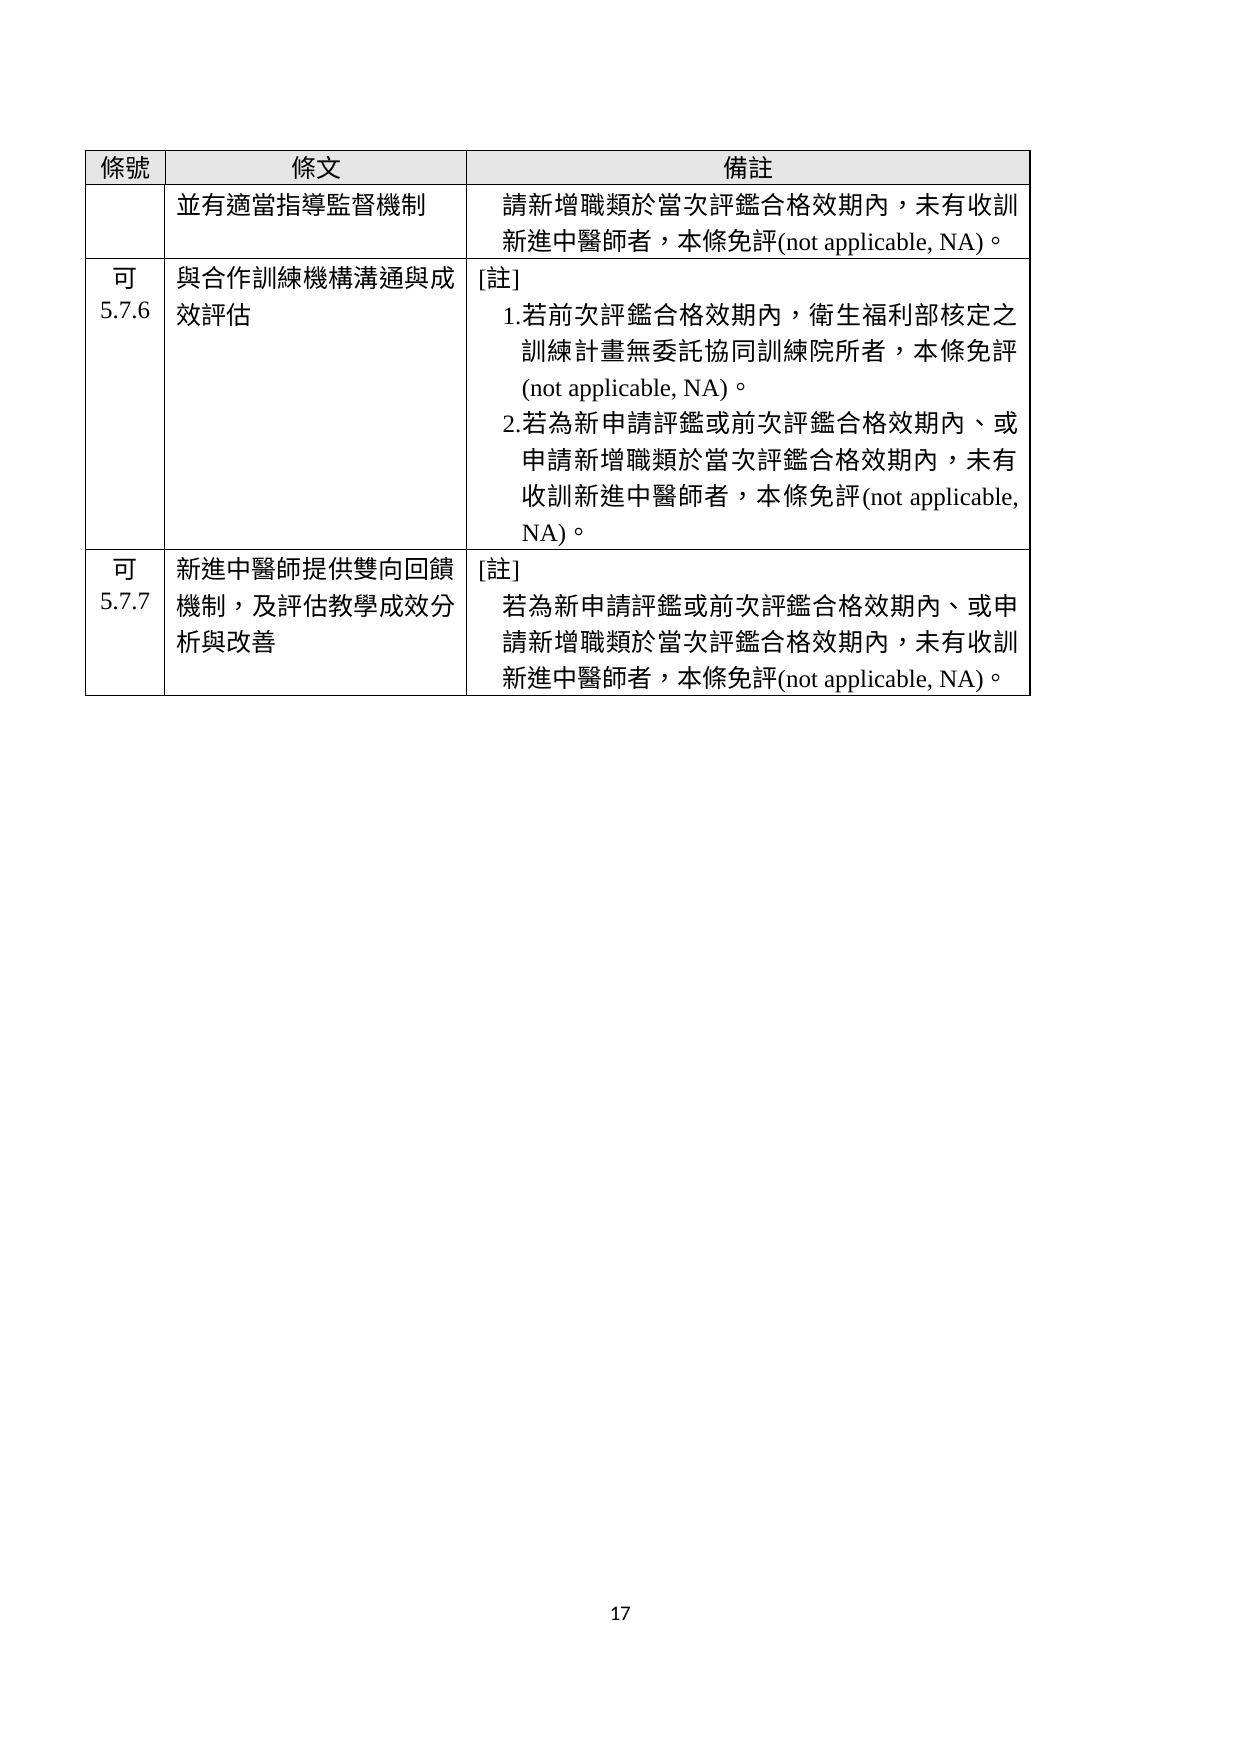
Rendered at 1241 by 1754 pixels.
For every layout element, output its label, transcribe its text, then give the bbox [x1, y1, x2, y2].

table_cell 可 5.7.6 [86, 259, 164, 549]
table_header 條文 [166, 151, 466, 184]
table_header 備註 [467, 151, 1029, 184]
table_cell [86, 185, 164, 258]
table_cell 可 5.7.7 [86, 550, 164, 695]
table_cell [註] 1.若前次評鑑合格效期內，衛生福利部核定之訓練計畫無委託協同訓練院所者，本條免評(not applicable, NA)。 2.若為新申請評鑑或前次評鑑合格效期內、或申請新增職類於當次評鑑合格效期內，未有收訓新進中醫師者，本條免評(not applicable, NA)。 [467, 259, 1029, 549]
table_header 條號 [86, 151, 165, 184]
table_cell 並有適當指導監督機制 [165, 185, 466, 258]
table_cell 與合作訓練機構溝通與成效評估 [165, 259, 466, 549]
table_cell [註] 若為新申請評鑑或前次評鑑合格效期內、或申請新增職類於當次評鑑合格效期內，未有收訓新進中醫師者，本條免評(not applicable, NA)。 [467, 550, 1029, 695]
table_cell 新進中醫師提供雙向回饋機制，及評估教學成效分析與改善 [165, 550, 466, 695]
table_cell 請新增職類於當次評鑑合格效期內，未有收訓新進中醫師者，本條免評(not applicable, NA)。 [467, 185, 1029, 258]
